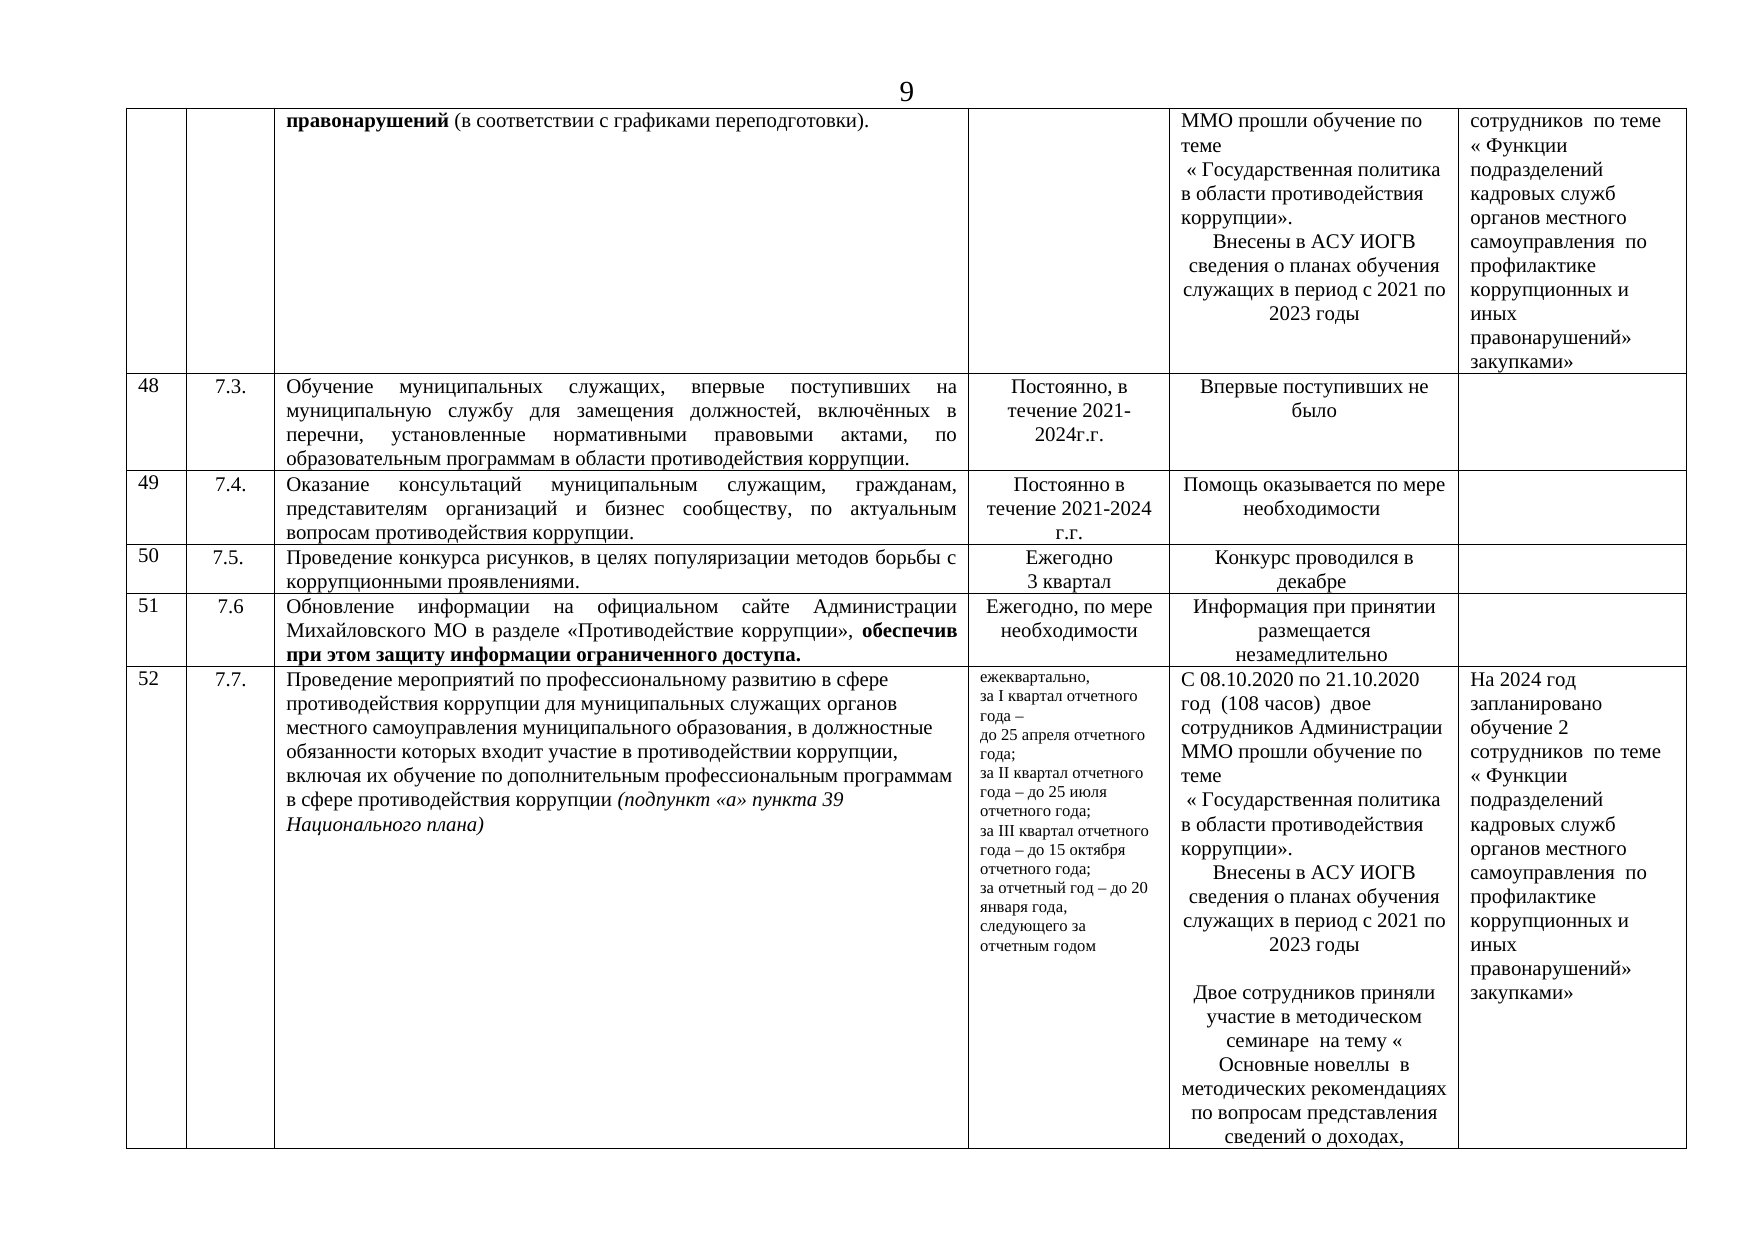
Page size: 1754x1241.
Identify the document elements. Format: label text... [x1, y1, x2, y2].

table_cell 52 [127, 667, 186, 1148]
table_cell Помощь оказывается по мере необходимости [1170, 471, 1458, 544]
table_cell Информация при принятии размещается незамедлительно [1170, 594, 1458, 666]
table_cell Ежегодно, по мере необходимости [969, 594, 1169, 666]
table_cell [1459, 374, 1686, 470]
table_cell ММО прошли обучение по теме « Государственная политика в области противодействия коррупции». Внесены в АСУ ИОГВ сведения о планах обучения служащих в период с 2021 по 2023 годы [1170, 109, 1458, 373]
table_cell [127, 109, 186, 373]
table_cell ежеквартально, за I квартал отчетного года – до 25 апреля отчетного года; за II квартал отчетного года – до 25 июля отчетного года; за III квартал отчетного года – до 15 октября отчетного года; за отчетный год – до 20 января года, следующего за отчетным годом [969, 667, 1169, 1148]
table_cell 51 [127, 594, 186, 666]
table_cell [1459, 471, 1686, 544]
table_cell Постоянно, в течение 2021-2024г.г. [969, 374, 1169, 470]
table_cell 49 [127, 471, 186, 544]
table_cell 7.3. [187, 374, 274, 470]
table_cell сотрудников по теме « Функции подразделений кадровых служб органов местного самоуправления по профилактике коррупционных и иных правонарушений» закупками» [1459, 109, 1686, 373]
table_cell 48 [127, 374, 186, 470]
table_cell Проведение конкурса рисунков, в целях популяризации методов борьбы с коррупционными проявлениями. [275, 545, 968, 593]
table_cell [969, 109, 1169, 373]
table_cell 50 [127, 545, 186, 593]
table_cell [1459, 594, 1686, 666]
table_cell 7.5. [187, 545, 274, 593]
table_cell 7.7. [187, 667, 274, 1148]
table_cell 7.4. [187, 471, 274, 544]
table_cell Впервые поступивших не было [1170, 374, 1458, 470]
table_cell Обучение муниципальных служащих, впервые поступивших на муниципальную службу для замещения должностей, включённых в перечни, установленные нормативными правовыми актами, по образовательным программам в области противодействия коррупции. [275, 374, 968, 470]
table_cell правонарушений (в соответствии с графиками переподготовки). [275, 109, 968, 373]
table_cell Обновление информации на официальном сайте Администрации Михайловского МО в разделе «Противодействие коррупции», обеспечив при этом защиту информации ограниченного доступа. [275, 594, 968, 666]
table_cell Постоянно в течение 2021-2024 г.г. [969, 471, 1169, 544]
table_cell Оказание консультаций муниципальным служащим, гражданам, представителям организаций и бизнес сообществу, по актуальным вопросам противодействия коррупции. [275, 471, 968, 544]
table_cell [187, 109, 274, 373]
table_cell На 2024 год запланировано обучение 2 сотрудников по теме « Функции подразделений кадровых служб органов местного самоуправления по профилактике коррупционных и иных правонарушений» закупками» [1459, 667, 1686, 1148]
table_cell [1459, 545, 1686, 593]
table_cell Конкурс проводился в декабре [1170, 545, 1458, 593]
table_cell Проведение мероприятий по профессиональному развитию в сфере противодействия коррупции для муниципальных служащих органов местного самоуправления муниципального образования, в должностные обязанности которых входит участие в противодействии коррупции, включая их обучение по дополнительным профессиональным программам в сфере противодействия коррупции (подпункт «а» пункта 39 Национального плана) [275, 667, 968, 1148]
table_cell 7.6 [187, 594, 274, 666]
table_cell Ежегодно 3 квартал [969, 545, 1169, 593]
table_cell С 08.10.2020 по 21.10.2020 год (108 часов) двое сотрудников Администрации ММО прошли обучение по теме « Государственная политика в области противодействия коррупции». Внесены в АСУ ИОГВ сведения о планах обучения служащих в период с 2021 по 2023 годы Двое сотрудников приняли участие в методическом семинаре на тему « Основные новеллы в методических рекомендациях по вопросам представления сведений о доходах, [1170, 667, 1458, 1148]
